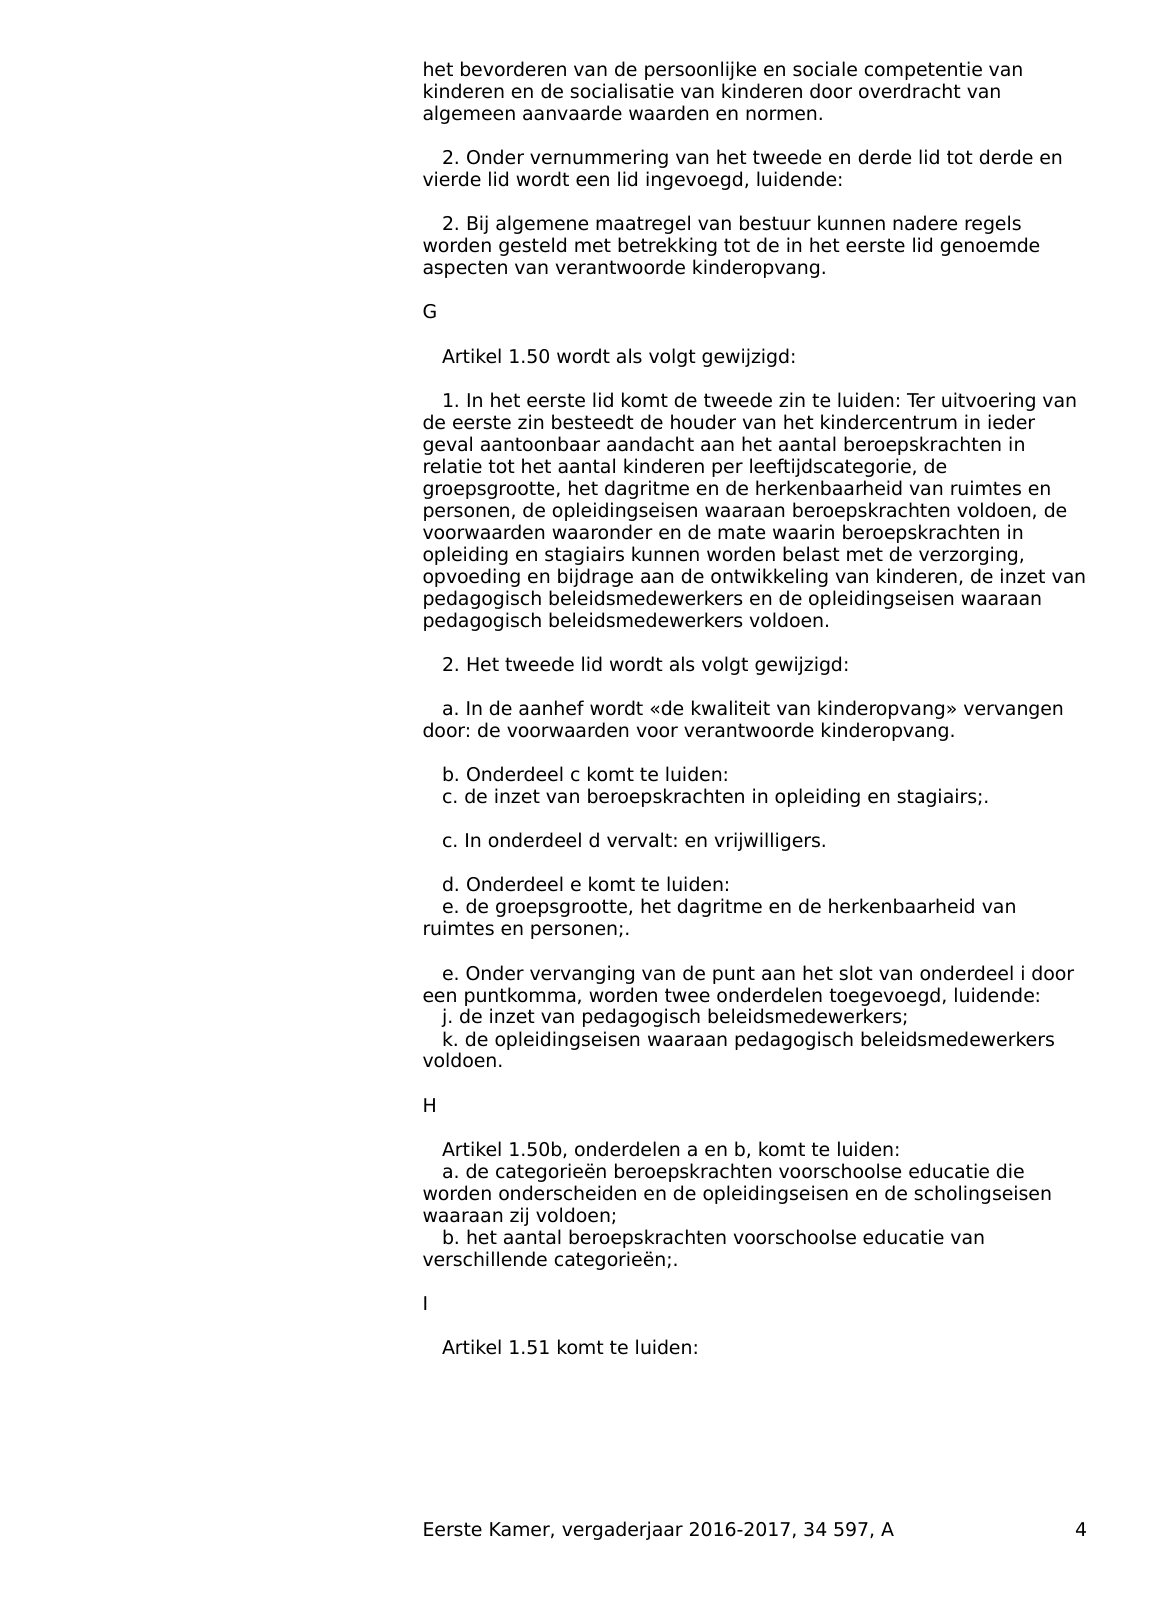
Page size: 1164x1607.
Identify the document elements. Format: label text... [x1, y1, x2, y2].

text Artikel 1.50b, onderdelen a en b, komt te luiden: [422, 1139, 1087, 1161]
text Artikel 1.51 komt te luiden: [422, 1337, 1087, 1359]
text 2. Bij algemene maatregel van bestuur kunnen nadere regels worden gesteld met betrekking tot de in het eerste lid genoemde aspecten van verantwoorde kinderopvang. [422, 213, 1087, 279]
text 2. Het tweede lid wordt als volgt gewijzigd: [422, 654, 1087, 676]
text d. Onderdeel e komt te luiden: [422, 874, 1087, 896]
text G [422, 301, 1087, 323]
text c. In onderdeel d vervalt: en vrijwilligers. [422, 830, 1087, 852]
text 2. Onder vernummering van het tweede en derde lid tot derde en vierde lid wordt een lid ingevoegd, luidende: [422, 147, 1087, 191]
text e. de groepsgrootte, het dagritme en de herkenbaarheid van ruimtes en personen;. [422, 896, 1087, 940]
text c. de inzet van beroepskrachten in opleiding en stagiairs;. [422, 786, 1087, 808]
text b. Onderdeel c komt te luiden: [422, 764, 1087, 786]
text k. de opleidingseisen waaraan pedagogisch beleidsmedewerkers voldoen. [422, 1028, 1087, 1072]
text e. Onder vervanging van de punt aan het slot van onderdeel i door een puntkomma, worden twee onderdelen toegevoegd, luidende: [422, 962, 1087, 1006]
text j. de inzet van pedagogisch beleidsmedewerkers; [422, 1006, 1087, 1028]
text a. In de aanhef wordt «de kwaliteit van kinderopvang» vervangen door: de voorwaarden voor verantwoorde kinderopvang. [422, 698, 1087, 742]
text a. de categorieën beroepskrachten voorschoolse educatie die worden onderscheiden en de opleidingseisen en de scholingseisen waaraan zij voldoen; [422, 1161, 1087, 1227]
text Artikel 1.50 wordt als volgt gewijzigd: [422, 346, 1087, 368]
text I [422, 1293, 1087, 1315]
text b. het aantal beroepskrachten voorschoolse educatie van verschillende categorieën;. [422, 1227, 1087, 1271]
text 1. In het eerste lid komt de tweede zin te luiden: Ter uitvoering van de eerste zin besteedt de houder van het kindercentrum in ieder geval aantoonbaar aandacht aan het aantal beroepskrachten in relatie tot het aantal kinderen per leeftijdscategorie, de groepsgrootte, het dagritme en de herkenbaarheid van ruimtes en personen, de opleidingseisen waaraan beroepskrachten voldoen, de voorwaarden waaronder en de mate waarin beroepskrachten in opleiding en stagiairs kunnen worden belast met de verzorging, opvoeding en bijdrage aan de ontwikkeling van kinderen, de inzet van pedagogisch beleidsmedewerkers en de opleidingseisen waaraan pedagogisch beleidsmedewerkers voldoen. [422, 390, 1087, 632]
text H [422, 1094, 1087, 1117]
text het bevorderen van de persoonlijke en sociale competentie van kinderen en de socialisatie van kinderen door overdracht van algemeen aanvaarde waarden en normen. [422, 59, 1087, 125]
